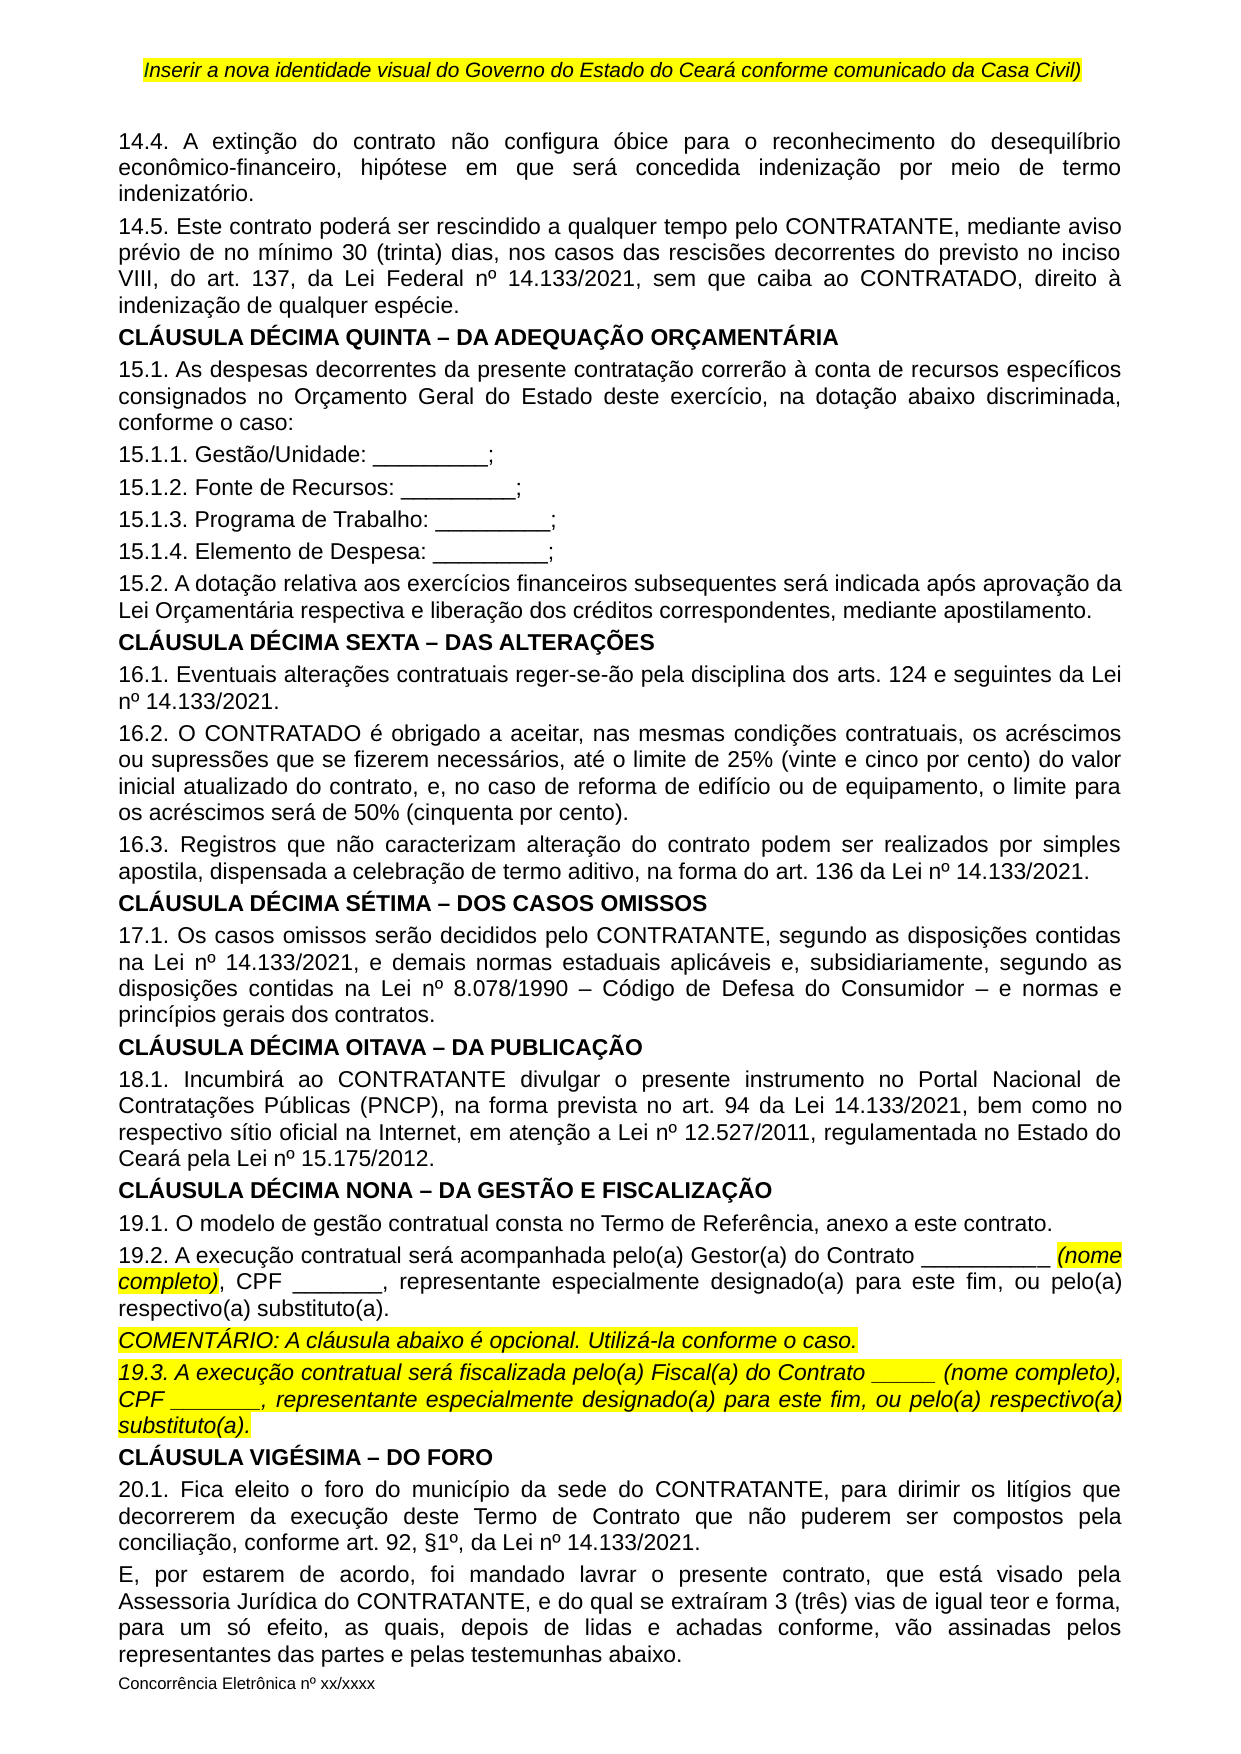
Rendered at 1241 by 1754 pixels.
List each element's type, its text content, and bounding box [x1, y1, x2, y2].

text CLÁUSULA DÉCIMA SÉTIMA – DOS CASOS OMISSOS [118, 890, 1122, 916]
text CLÁUSULA DÉCIMA NONA – DA GESTÃO E FISCALIZAÇÃO [118, 1177, 1122, 1204]
text 16.2. O CONTRATADO é obrigado a aceitar, nas mesmas condições contratuais, os acréscimos ou supressões que se fizerem necessários, até o limite de 25% (vinte e cinco por cento) do valor inicial atualizado do contrato, e, no caso de reforma de edifício ou de equipamento, o limite para os acréscimos será de 50% (cinquenta por cento). [118, 720, 1122, 825]
text 19.3. A execução contratual será fiscalizada pelo(a) Fiscal(a) do Contrato _____ (nome completo), CPF _______, representante especialmente designado(a) para este fim, ou pelo(a) respectivo(a) substituto(a). [118, 1359, 1122, 1438]
text 16.1. Eventuais alterações contratuais reger-se-ão pela disciplina dos arts. 124 e seguintes da Lei nº 14.133/2021. [118, 661, 1122, 714]
text 16.3. Registros que não caracterizam alteração do contrato podem ser realizados por simples apostila, dispensada a celebração de termo aditivo, na forma do art. 136 da Lei nº 14.133/2021. [118, 831, 1122, 884]
text 15.2. A dotação relativa aos exercícios financeiros subsequentes será indicada após aprovação da Lei Orçamentária respectiva e liberação dos créditos correspondentes, mediante apostilamento. [118, 570, 1122, 623]
text 17.1. Os casos omissos serão decididos pelo CONTRATANTE, segundo as disposições contidas na Lei nº 14.133/2021, e demais normas estaduais aplicáveis e, subsidiariamente, segundo as disposições contidas na Lei nº 8.078/1990 – Código de Defesa do Consumidor – e normas e princípios gerais dos contratos. [118, 922, 1122, 1028]
text 15.1.4. Elemento de Despesa: _________; [118, 538, 1122, 564]
text 15.1.2. Fonte de Recursos: _________; [118, 473, 1122, 500]
text 20.1. Fica eleito o foro do município da sede do CONTRATANTE, para dirimir os litígios que decorrerem da execução deste Termo de Contrato que não puderem ser compostos pela conciliação, conforme art. 92, §1º, da Lei nº 14.133/2021. [118, 1476, 1122, 1556]
text 15.1.1. Gestão/Unidade: _________; [118, 441, 1122, 468]
text CLÁUSULA DÉCIMA QUINTA – DA ADEQUAÇÃO ORÇAMENTÁRIA [118, 324, 1122, 350]
text 19.1. O modelo de gestão contratual consta no Termo de Referência, anexo a este contrato. [118, 1209, 1122, 1236]
text CLÁUSULA DÉCIMA OITAVA – DA PUBLICAÇÃO [118, 1034, 1122, 1060]
text E, por estarem de acordo, foi mandado lavrar o presente contrato, que está visado pela Assessoria Jurídica do CONTRATANTE, e do qual se extraíram 3 (três) vias de igual teor e forma, para um só efeito, as quais, depois de lidas e achadas conforme, vão assinadas pelos representantes das partes e pelas testemunhas abaixo. [118, 1561, 1122, 1667]
text 19.2. A execução contratual será acompanhada pelo(a) Gestor(a) do Contrato __________ (nome completo), CPF _______, representante especialmente designado(a) para este fim, ou pelo(a) respectivo(a) substituto(a). [118, 1242, 1122, 1321]
text 15.1. As despesas decorrentes da presente contratação correrão à conta de recursos específicos consignados no Orçamento Geral do Estado deste exercício, na dotação abaixo discriminada, conforme o caso: [118, 356, 1122, 435]
text CLÁUSULA DÉCIMA SEXTA – DAS ALTERAÇÕES [118, 629, 1122, 655]
text 14.4. A extinção do contrato não configura óbice para o reconhecimento do desequilíbrio econômico-financeiro, hipótese em que será concedida indenização por meio de termo indenizatório. [118, 128, 1122, 207]
text CLÁUSULA VIGÉSIMA – DO FORO [118, 1444, 1122, 1471]
text COMENTÁRIO: A cláusula abaixo é opcional. Utilizá-la conforme o caso. [118, 1327, 1122, 1353]
text 18.1. Incumbirá ao CONTRATANTE divulgar o presente instrumento no Portal Nacional de Contratações Públicas (PNCP), na forma prevista no art. 94 da Lei 14.133/2021, bem como no respectivo sítio oficial na Internet, em atenção a Lei nº 12.527/2011, regulamentada no Estado do Ceará pela Lei nº 15.175/2012. [118, 1066, 1122, 1171]
text 15.1.3. Programa de Trabalho: _________; [118, 506, 1122, 532]
text 14.5. Este contrato poderá ser rescindido a qualquer tempo pelo CONTRATANTE, mediante aviso prévio de no mínimo 30 (trinta) dias, nos casos das rescisões decorrentes do previsto no inciso VIII, do art. 137, da Lei Federal nº 14.133/2021, sem que caiba ao CONTRATADO, direito à indenização de qualquer espécie. [118, 213, 1122, 318]
